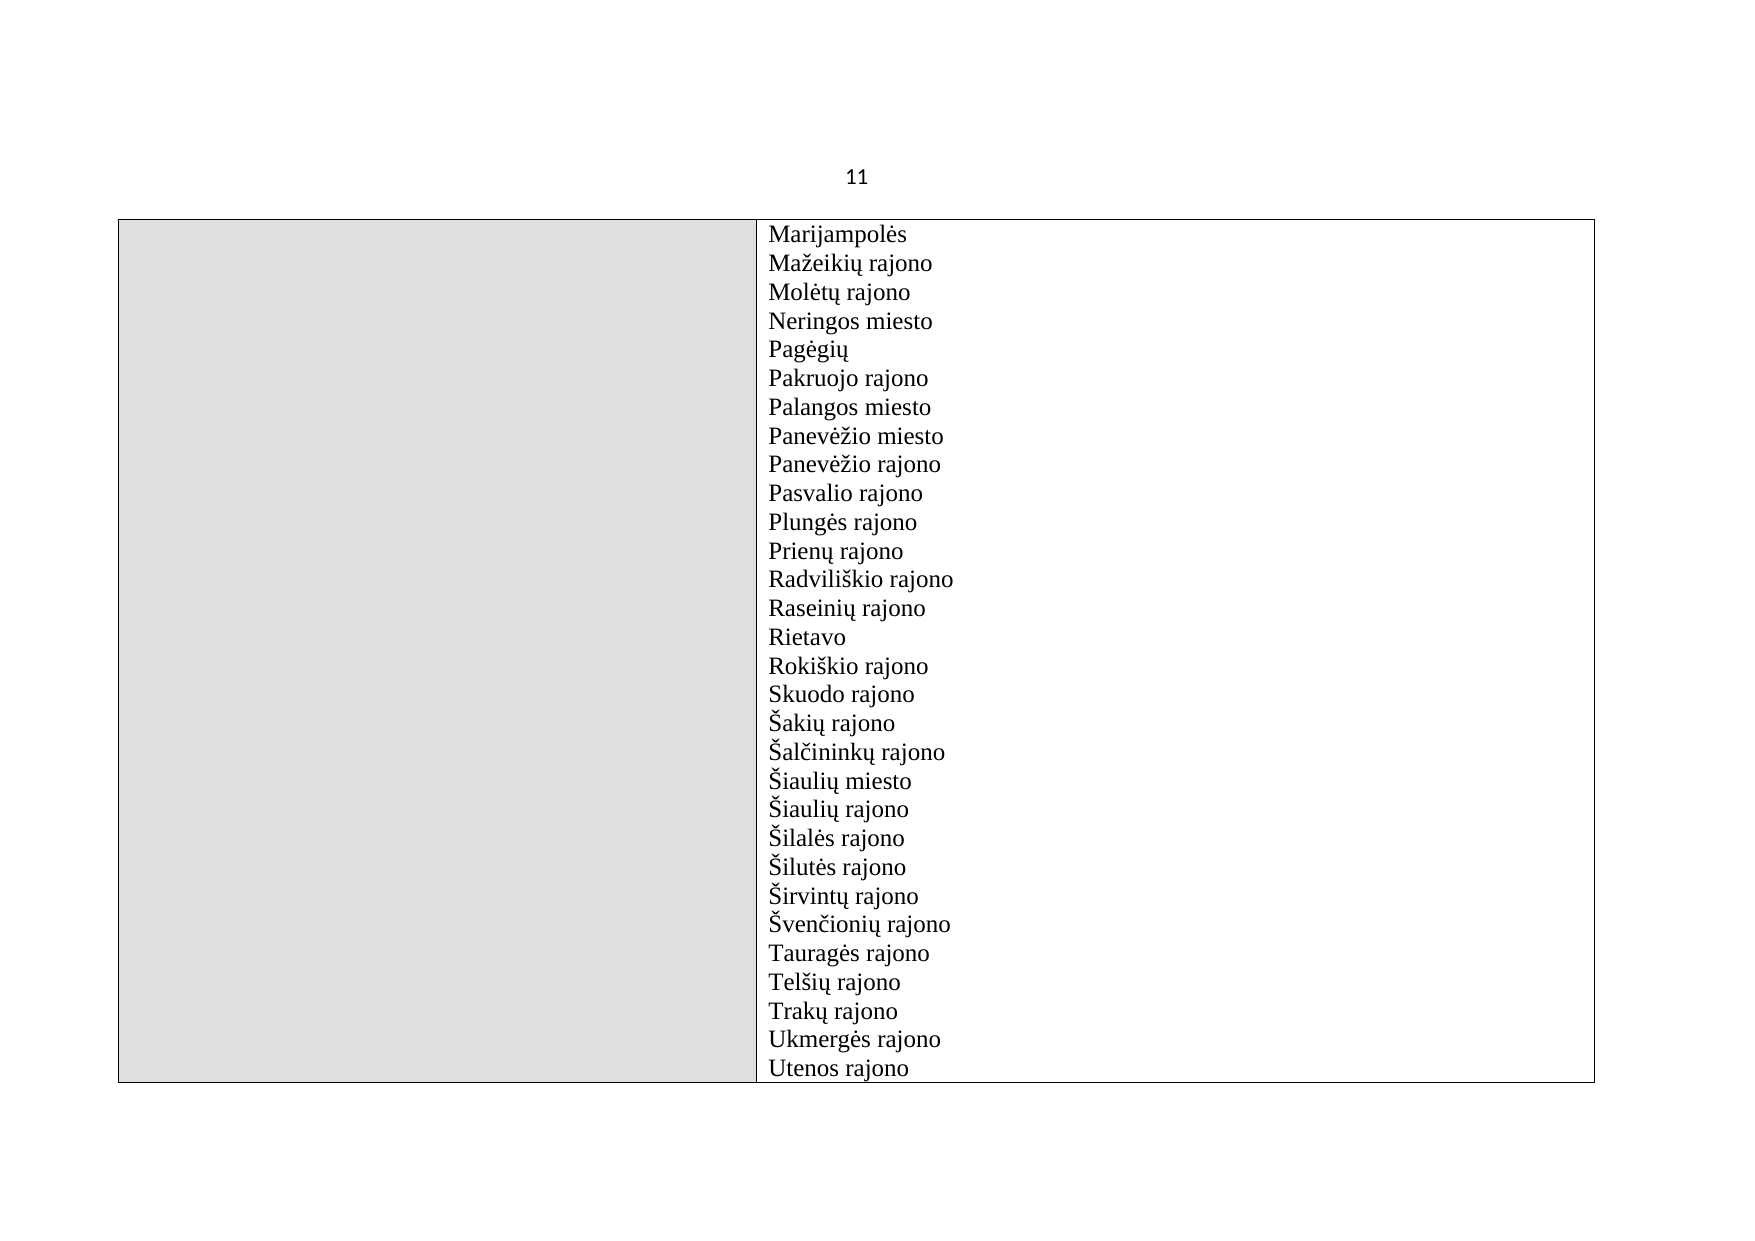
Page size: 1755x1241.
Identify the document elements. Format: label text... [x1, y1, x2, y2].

table_cell Marijampolės Mažeikių rajono Molėtų rajono Neringos miesto Pagėgių Pakruojo rajono Palangos miesto Panevėžio miesto Panevėžio rajono Pasvalio rajono Plungės rajono Prienų rajono Radviliškio rajono Raseinių rajono Rietavo Rokiškio rajono Skuodo rajono Šakių rajono Šalčininkų rajono Šiaulių miesto Šiaulių rajono Šilalės rajono Šilutės rajono Širvintų rajono Švenčionių rajono Tauragės rajono Telšių rajono Trakų rajono Ukmergės rajono Utenos rajono [757, 220, 1594, 1082]
table_cell [119, 220, 756, 1082]
